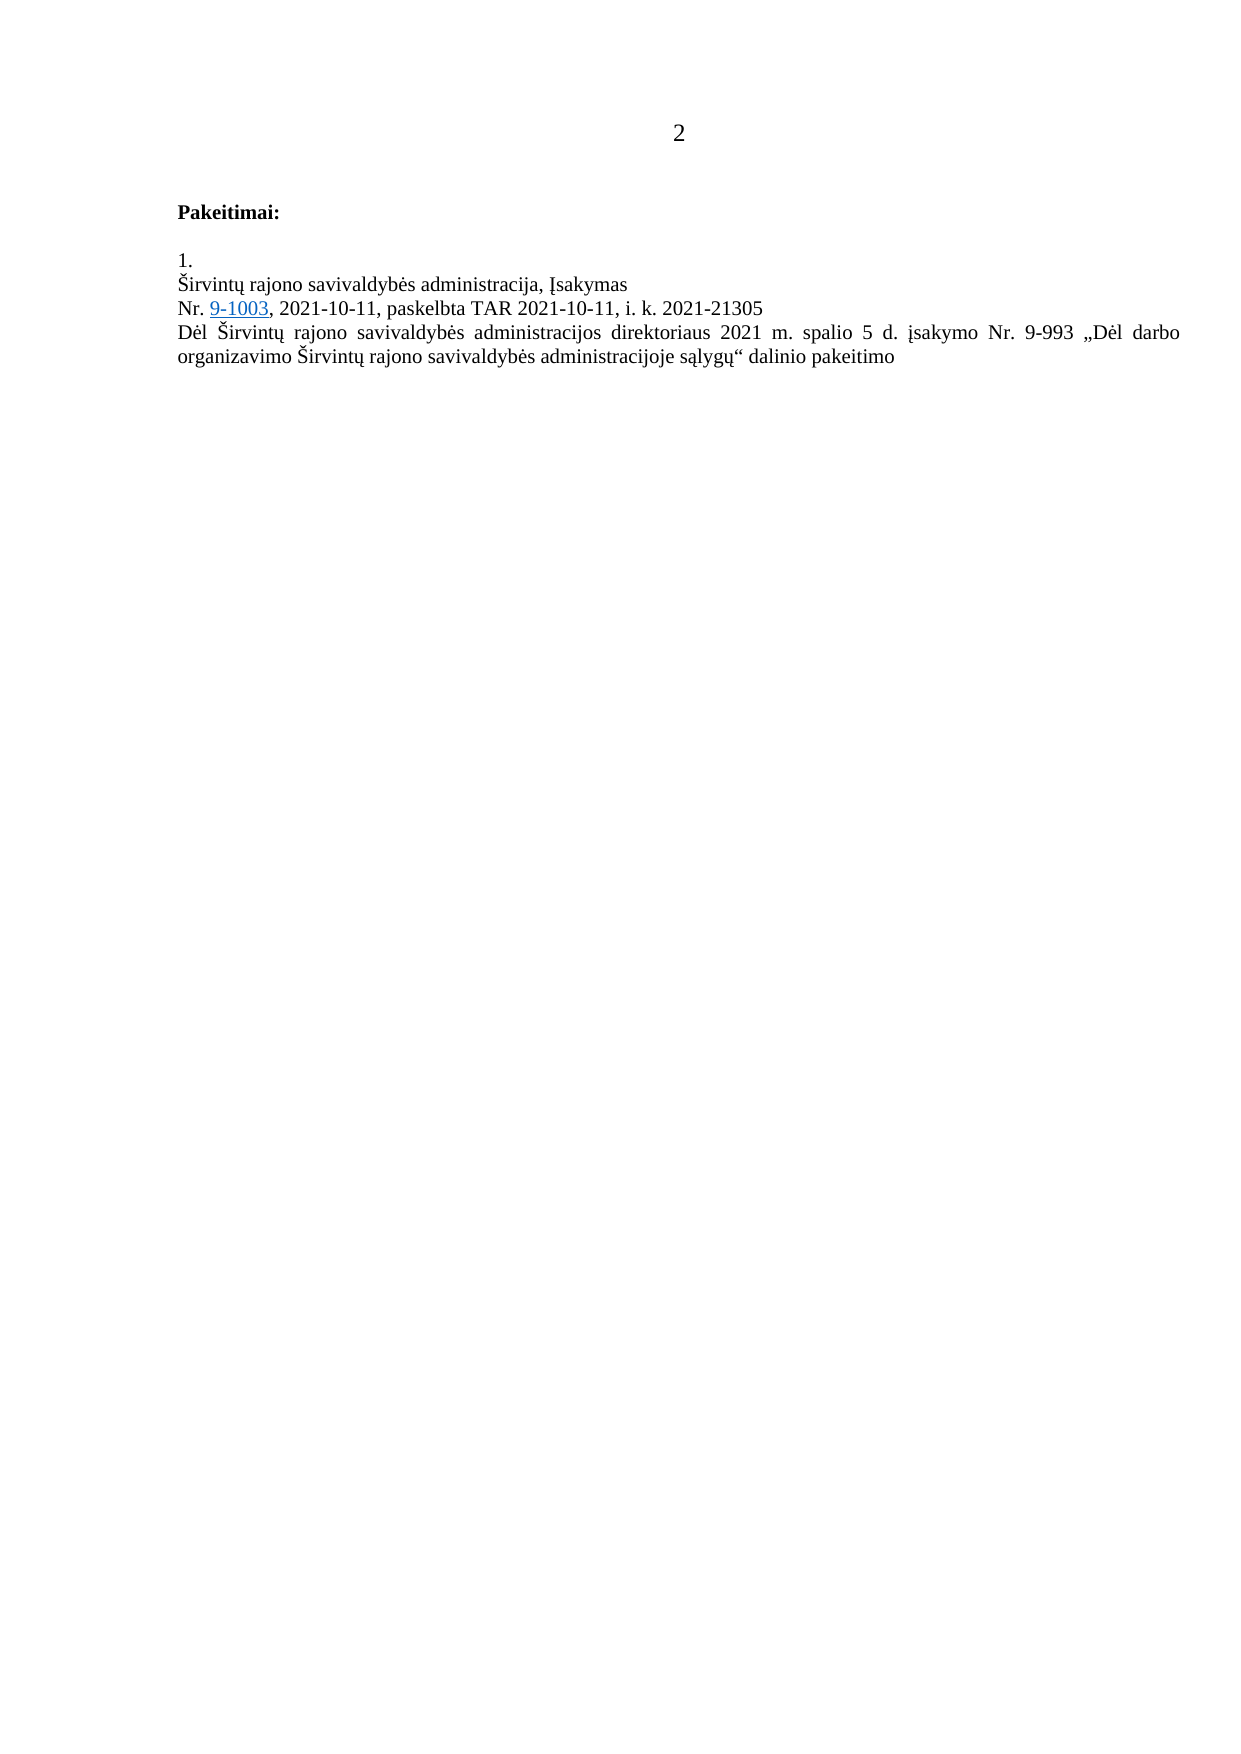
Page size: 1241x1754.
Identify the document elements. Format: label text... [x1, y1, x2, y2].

text Širvintų rajono savivaldybės administracija, Įsakymas [177, 272, 1181, 296]
text 1. [177, 248, 1181, 272]
text Dėl Širvintų rajono savivaldybės administracijos direktoriaus 2021 m. spalio 5 d. įsakymo Nr. 9-993 „Dėl darbo organizavimo Širvintų rajono savivaldybės administracijoje sąlygų“ dalinio pakeitimo [177, 320, 1181, 368]
text Pakeitimai: [177, 200, 1181, 224]
text Nr. 9-1003, 2021-10-11, paskelbta TAR 2021-10-11, i. k. 2021-21305 [177, 296, 1181, 320]
